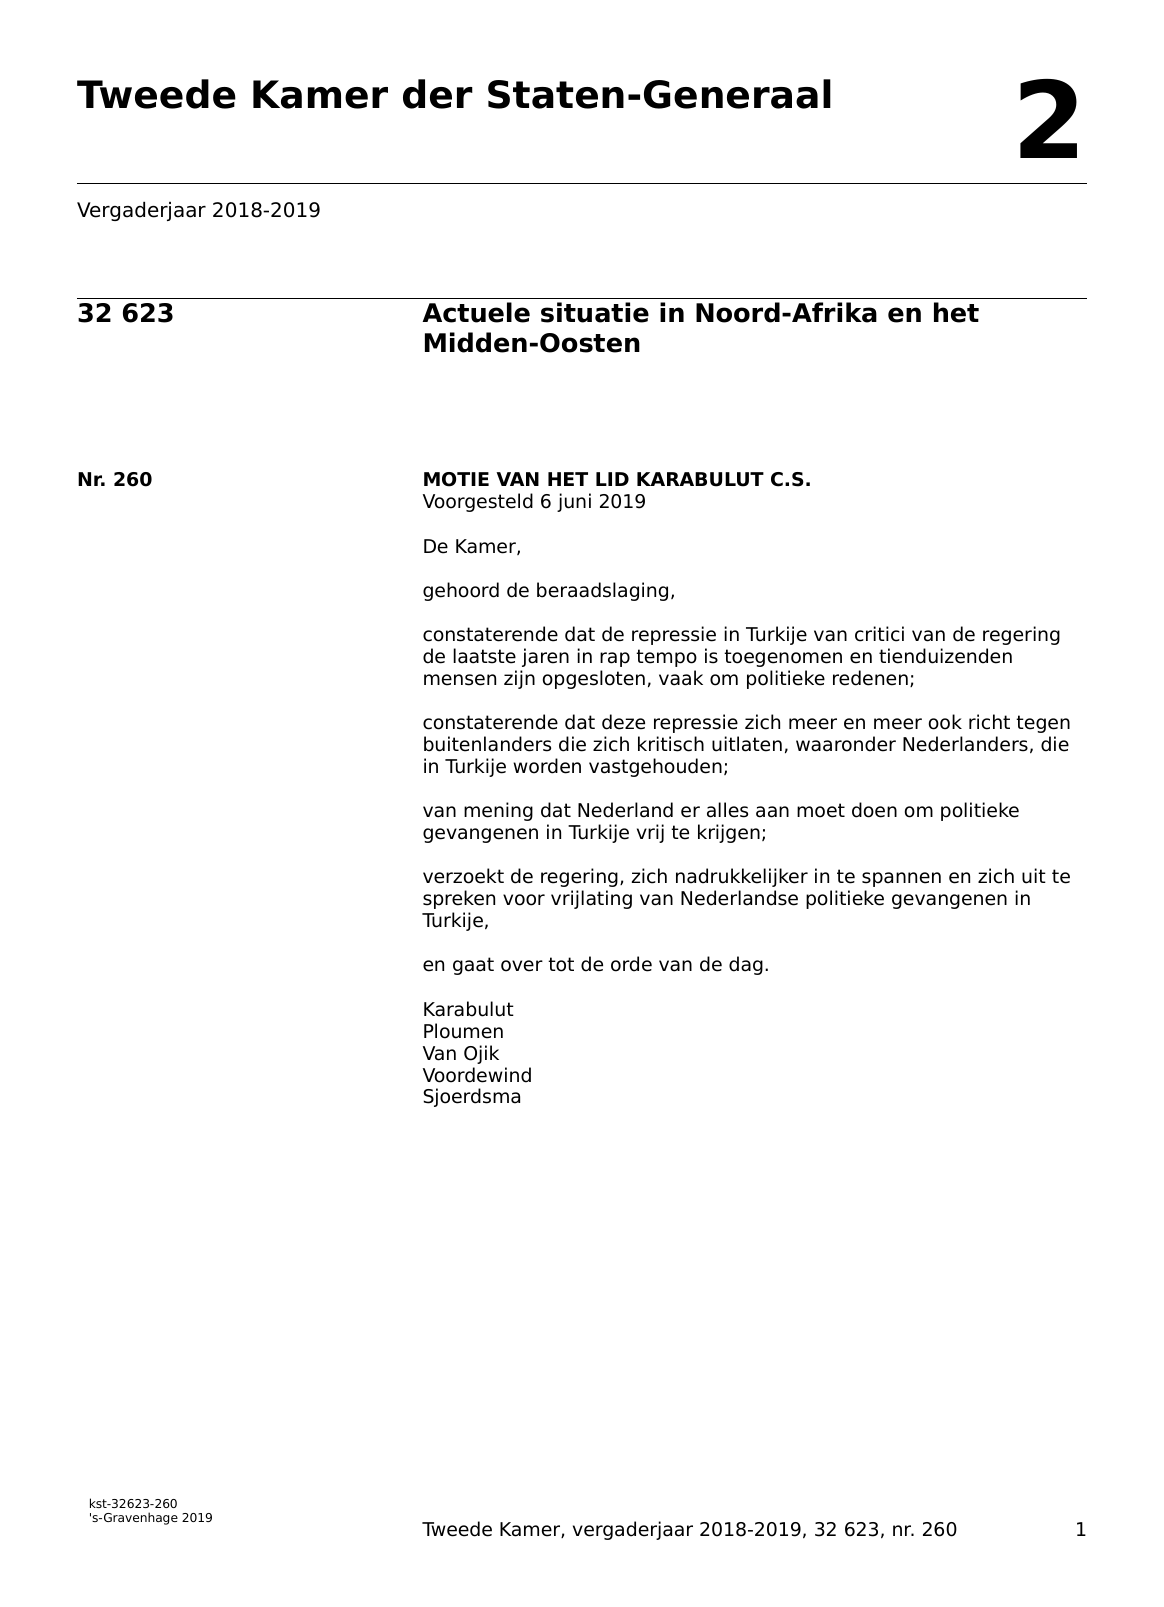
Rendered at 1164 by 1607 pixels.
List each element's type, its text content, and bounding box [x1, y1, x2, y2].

text kst-32623-260 [88, 1497, 323, 1511]
text Voordewind [422, 1064, 1087, 1086]
subtitle Nr. 260 MOTIE VAN HET LID KARABULUT C.S. [77, 469, 1087, 491]
table_header 2 [886, 59, 1087, 183]
text De Kamer, [422, 536, 1087, 557]
text gehoord de beraadslaging, [422, 580, 1087, 602]
text Sjoerdsma [422, 1086, 1087, 1108]
text constaterende dat deze repressie zich meer en meer ook richt tegen buitenlanders die zich kritisch uitlaten, waaronder Nederlanders, die in Turkije worden vastgehouden; [422, 712, 1087, 778]
text constaterende dat de repressie in Turkije van critici van de regering de laatste jaren in rap tempo is toegenomen en tienduizenden mensen zijn opgesloten, vaak om politieke redenen; [422, 624, 1087, 690]
text Van Ojik [422, 1042, 1087, 1064]
text van mening dat Nederland er alles aan moet doen om politieke gevangenen in Turkije vrij te krijgen; [422, 800, 1087, 844]
text Ploumen [422, 1021, 1087, 1042]
table_header Tweede Kamer der Staten-Generaal [77, 59, 886, 183]
text Karabulut [422, 998, 1087, 1021]
table_cell Vergaderjaar 2018-2019 [77, 184, 1087, 298]
text Voorgesteld 6 juni 2019 [422, 491, 1087, 513]
text en gaat over tot de orde van de dag. [422, 954, 1087, 976]
text verzoekt de regering, zich nadrukkelijker in te spannen en zich uit te spreken voor vrijlating van Nederlandse politieke gevangenen in Turkije, [422, 866, 1087, 932]
subtitle 32 623 Actuele situatie in Noord-Afrika en het Midden-Oosten [77, 299, 1087, 358]
text 's-Gravenhage 2019 [88, 1511, 323, 1525]
